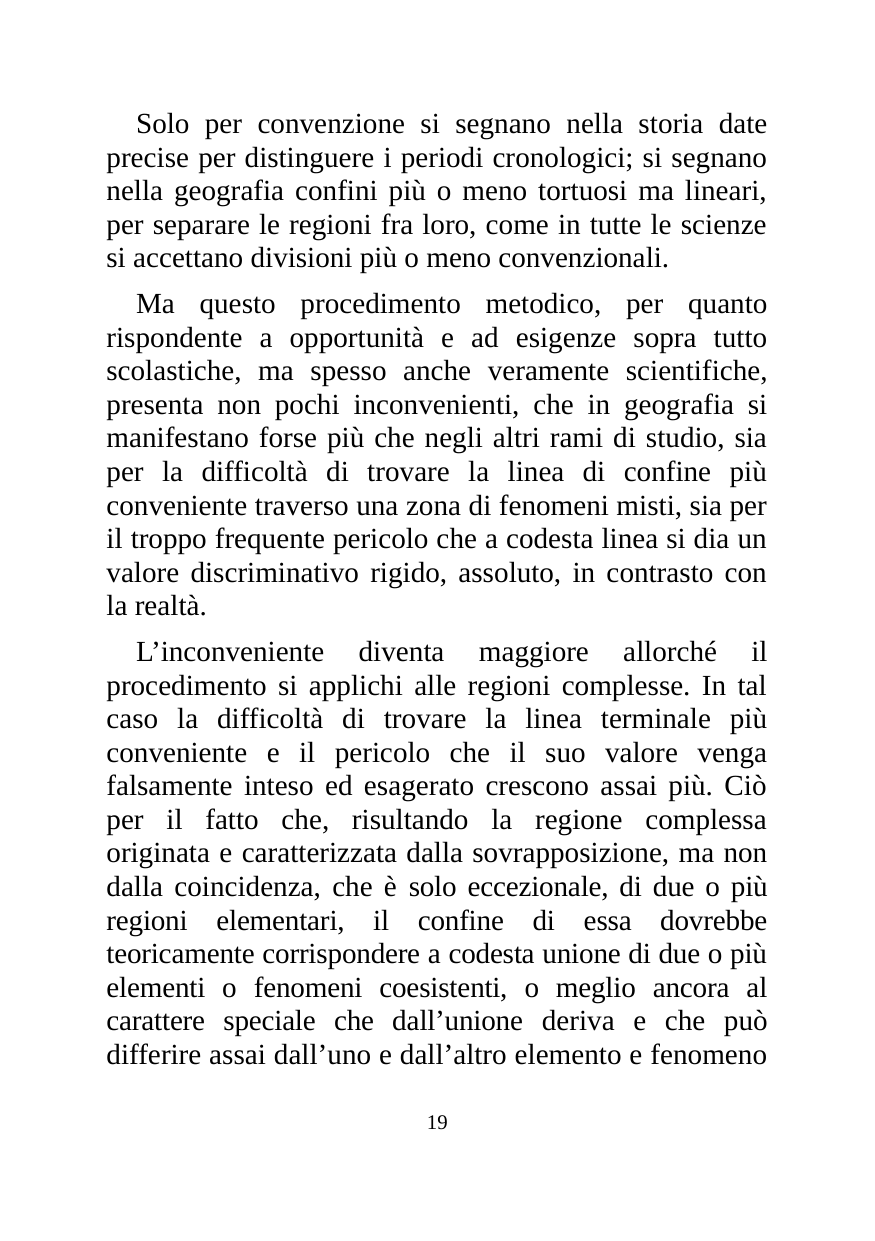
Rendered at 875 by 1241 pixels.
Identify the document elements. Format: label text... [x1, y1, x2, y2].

text Ma questo procedimento metodico, per quanto rispondente a opportunità e ad esigenze sopra tutto scolastiche, ma spesso anche veramente scientifiche, presenta non pochi inconvenienti, che in geografia si manifestano forse più che negli altri rami di studio, sia per la difficoltà di trovare la linea di confine più conveniente traverso una zona di fenomeni misti, sia per il troppo frequente pericolo che a codesta linea si dia un valore discriminativo rigido, assoluto, in contrasto con la realtà. [106, 286, 768, 622]
text Solo per convenzione si segnano nella storia date precise per distinguere i periodi cronologici; si segnano nella geografia confini più o meno tortuosi ma lineari, per separare le regioni fra loro, come in tutte le scienze si accettano divisioni più o meno convenzionali. [106, 106, 768, 274]
text L’inconveniente diventa maggiore allorché il procedimento si applichi alle regioni complesse. In tal caso la difficoltà di trovare la linea terminale più conveniente e il pericolo che il suo valore venga falsamente inteso ed esagerato crescono assai più. Ciò per il fatto che, risultando la regione complessa originata e caratterizzata dalla sovrapposizione, ma non dalla coincidenza, che è solo eccezionale, di due o più regioni elementari, il confine di essa dovrebbe teoricamente corrispondere a codesta unione di due o più elementi o fenomeni coesistenti, o meglio ancora al carattere speciale che dall’unione deriva e che può differire assai dall’uno e dall’altro elemento e fenomeno [106, 634, 768, 1070]
